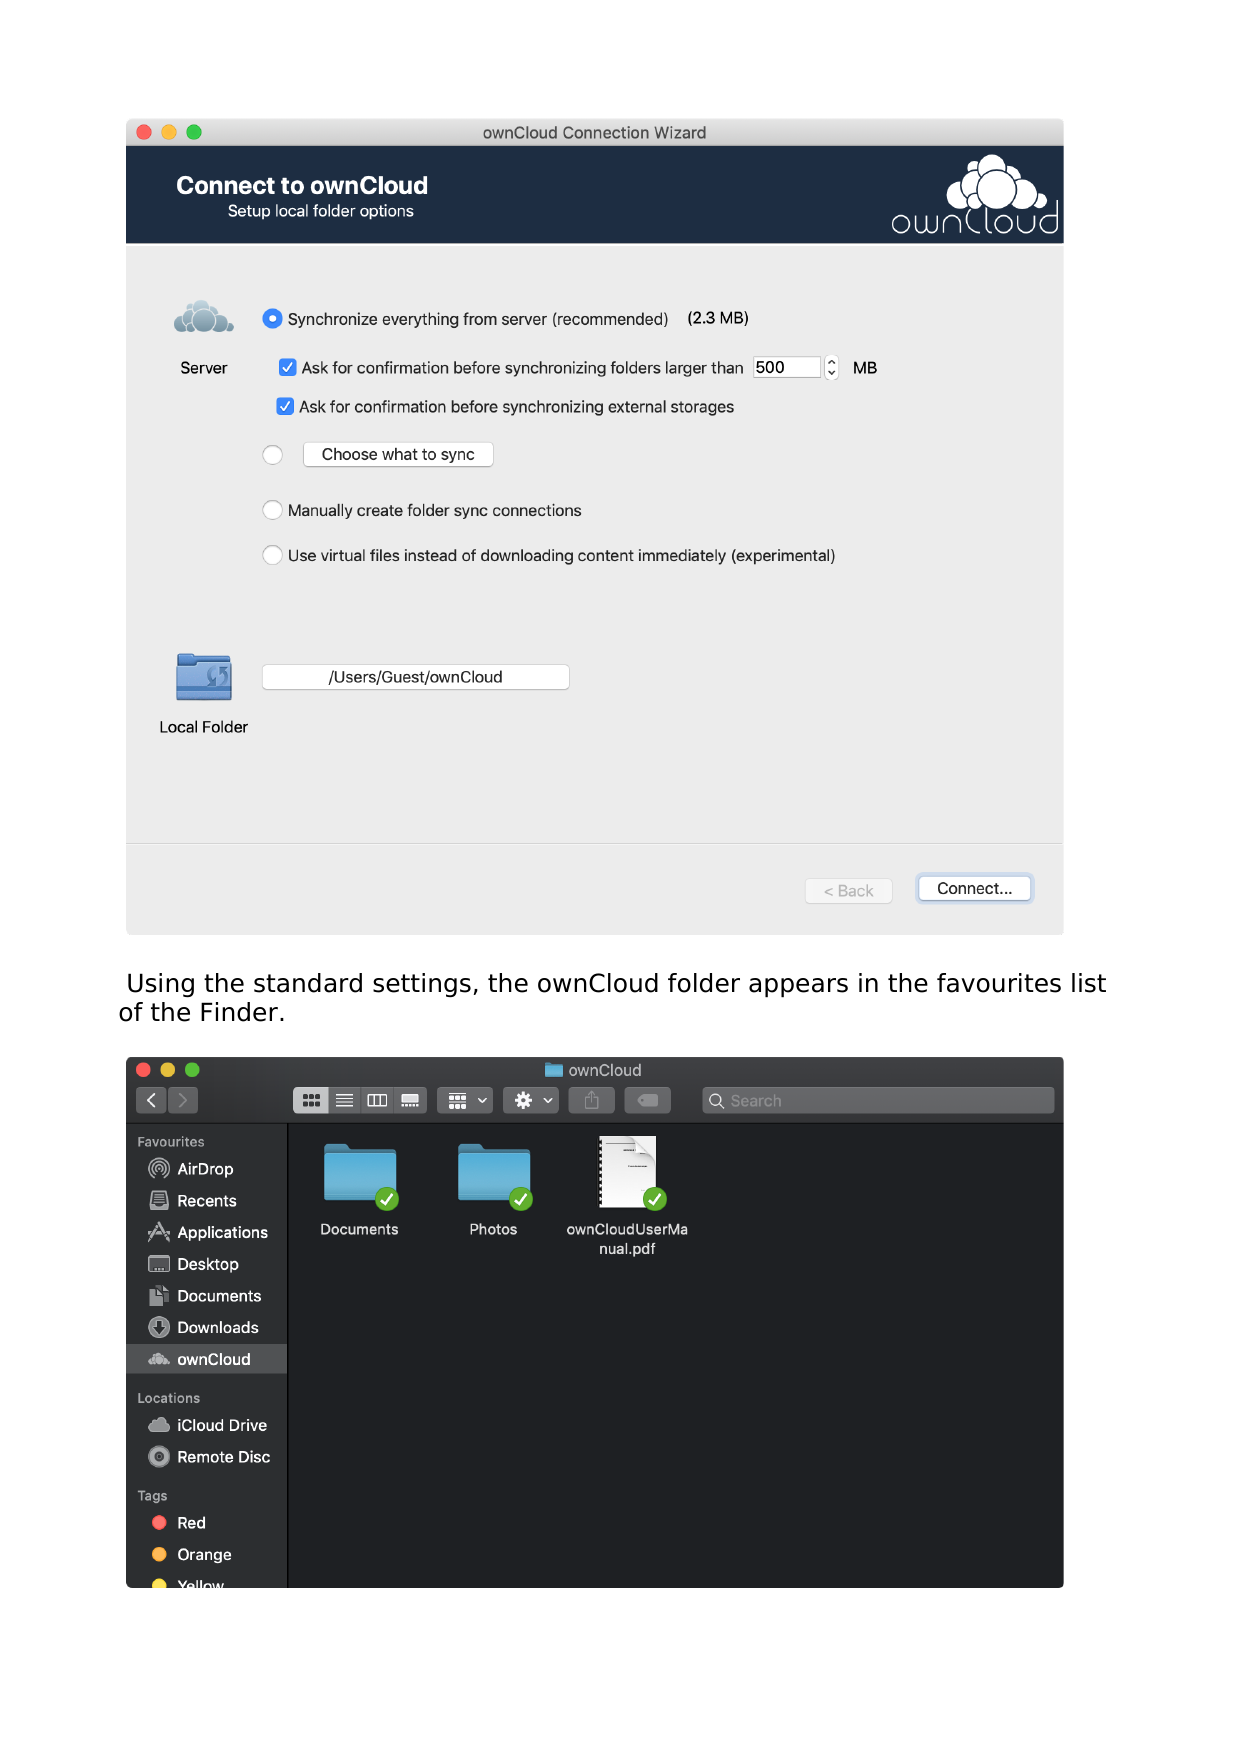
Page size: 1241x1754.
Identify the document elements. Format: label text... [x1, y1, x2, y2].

picture [126, 118, 1064, 935]
text Using the standard settings, the ownCloud folder appears in the favourites list of the Finder. [118, 118, 1122, 1594]
picture [126, 1057, 1064, 1588]
